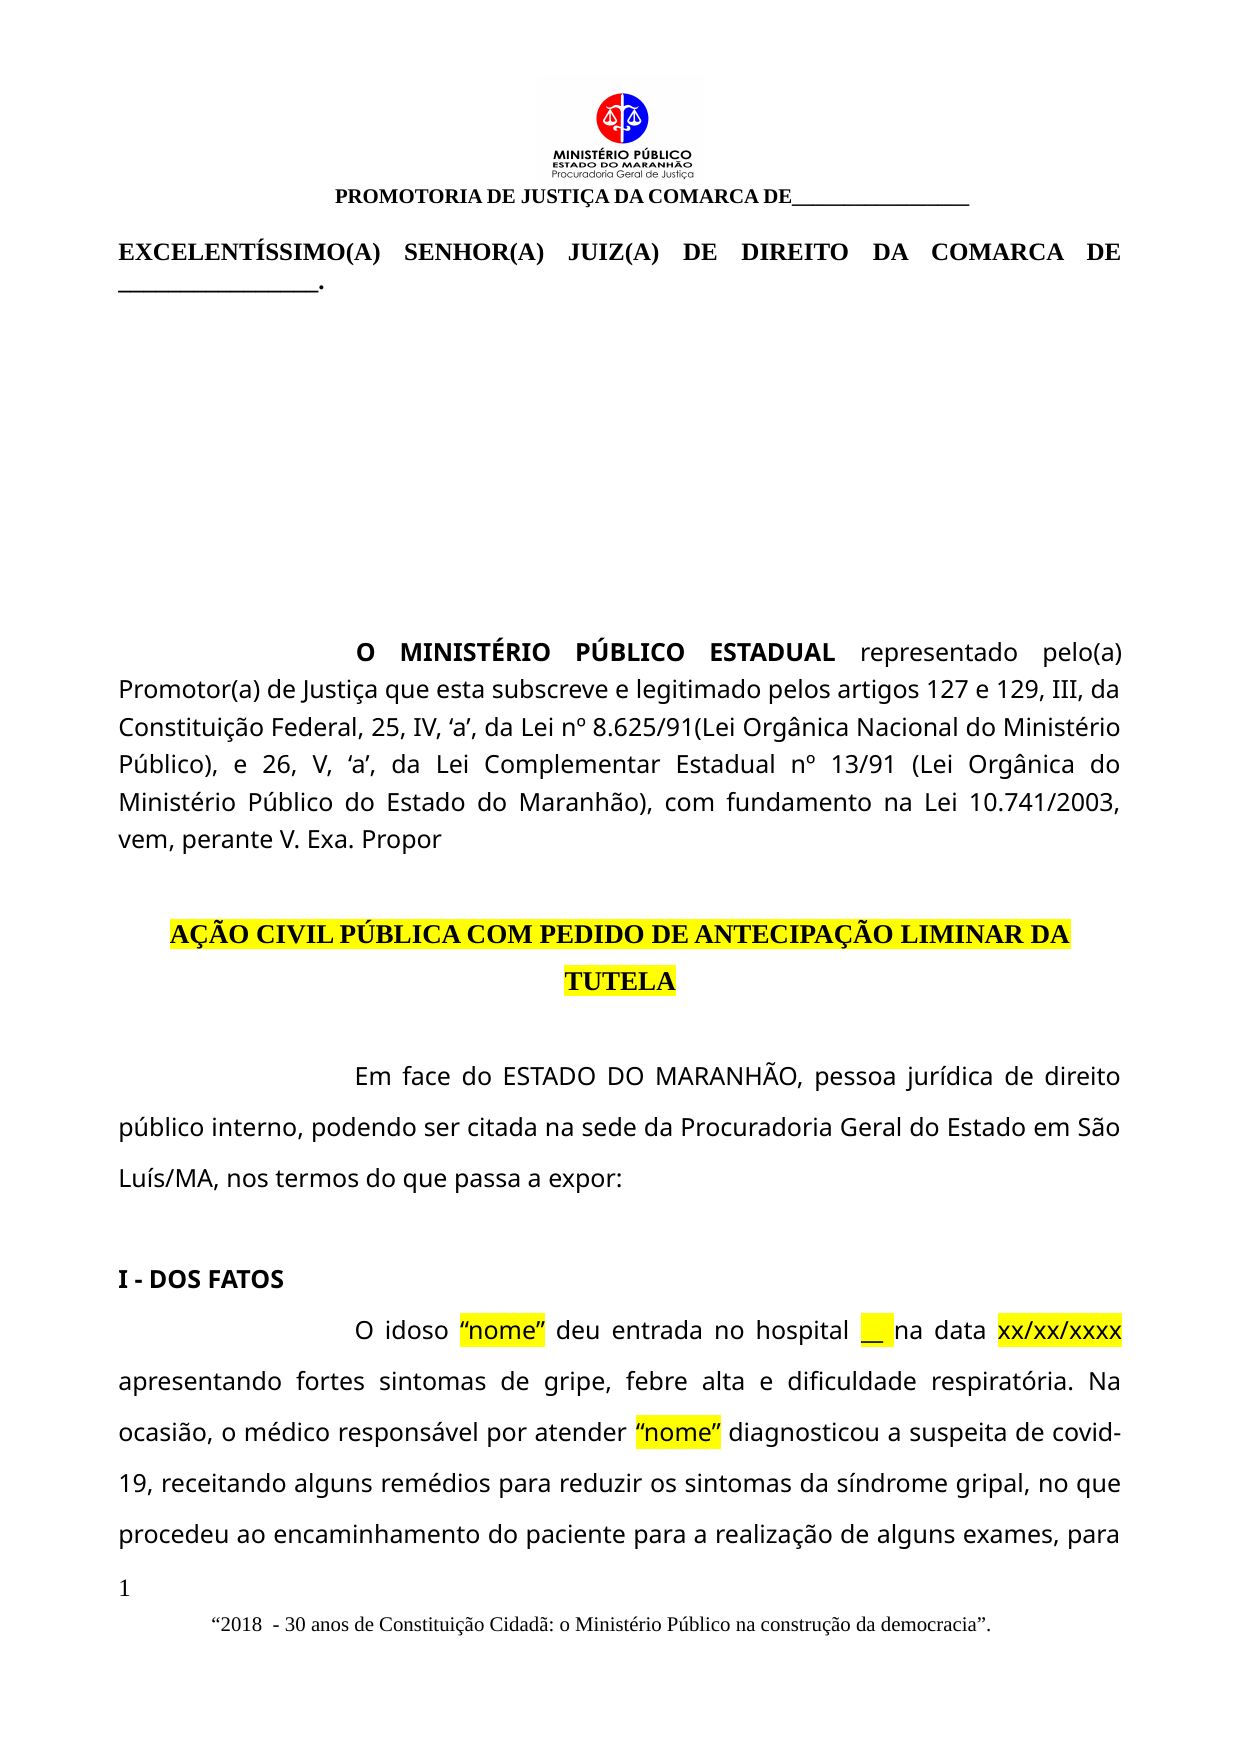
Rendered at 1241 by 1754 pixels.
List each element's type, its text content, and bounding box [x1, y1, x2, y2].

text Em face do ESTADO DO MARANHÃO, pessoa jurídica de direito público interno, podendo ser citada na sede da Procuradoria Geral do Estado em São Luís/MA, nos termos do que passa a expor: [118, 1058, 1122, 1194]
text EXCELENTÍSSIMO(A) SENHOR(A) JUIZ(A) DE DIREITO DA COMARCA DE ________________. [118, 237, 1122, 295]
text O idoso “nome” deu entrada no hospital __ na data xx/xx/xxxx apresentando fortes sintomas de gripe, febre alta e dificuldade respiratória. Na ocasião, o médico responsável por atender “nome” diagnosticou a suspeita de covid-19, receitando alguns remédios para reduzir os sintomas da síndrome gripal, no que procedeu ao encaminhamento do paciente para a realização de alguns exames, para [118, 1313, 1122, 1551]
text AÇÃO CIVIL PÚBLICA COM PEDIDO DE ANTECIPAÇÃO LIMINAR DA TUTELA [118, 918, 1122, 996]
text I - DOS FATOS [118, 1262, 1122, 1296]
text O MINISTÉRIO PÚBLICO ESTADUAL representado pelo(a) Promotor(a) de Justiça que esta subscreve e legitimado pelos artigos 127 e 129, III, da Constituição Federal, 25, IV, ‘a’, da Lei nº 8.625/91(Lei Orgânica Nacional do Ministério Público), e 26, V, ‘a’, da Lei Complementar Estadual nº 13/91 (Lei Orgânica do Ministério Público do Estado do Maranhão), com fundamento na Lei 10.741/2003, vem, perante V. Exa. Propor [118, 631, 1122, 856]
picture [536, 75, 704, 185]
